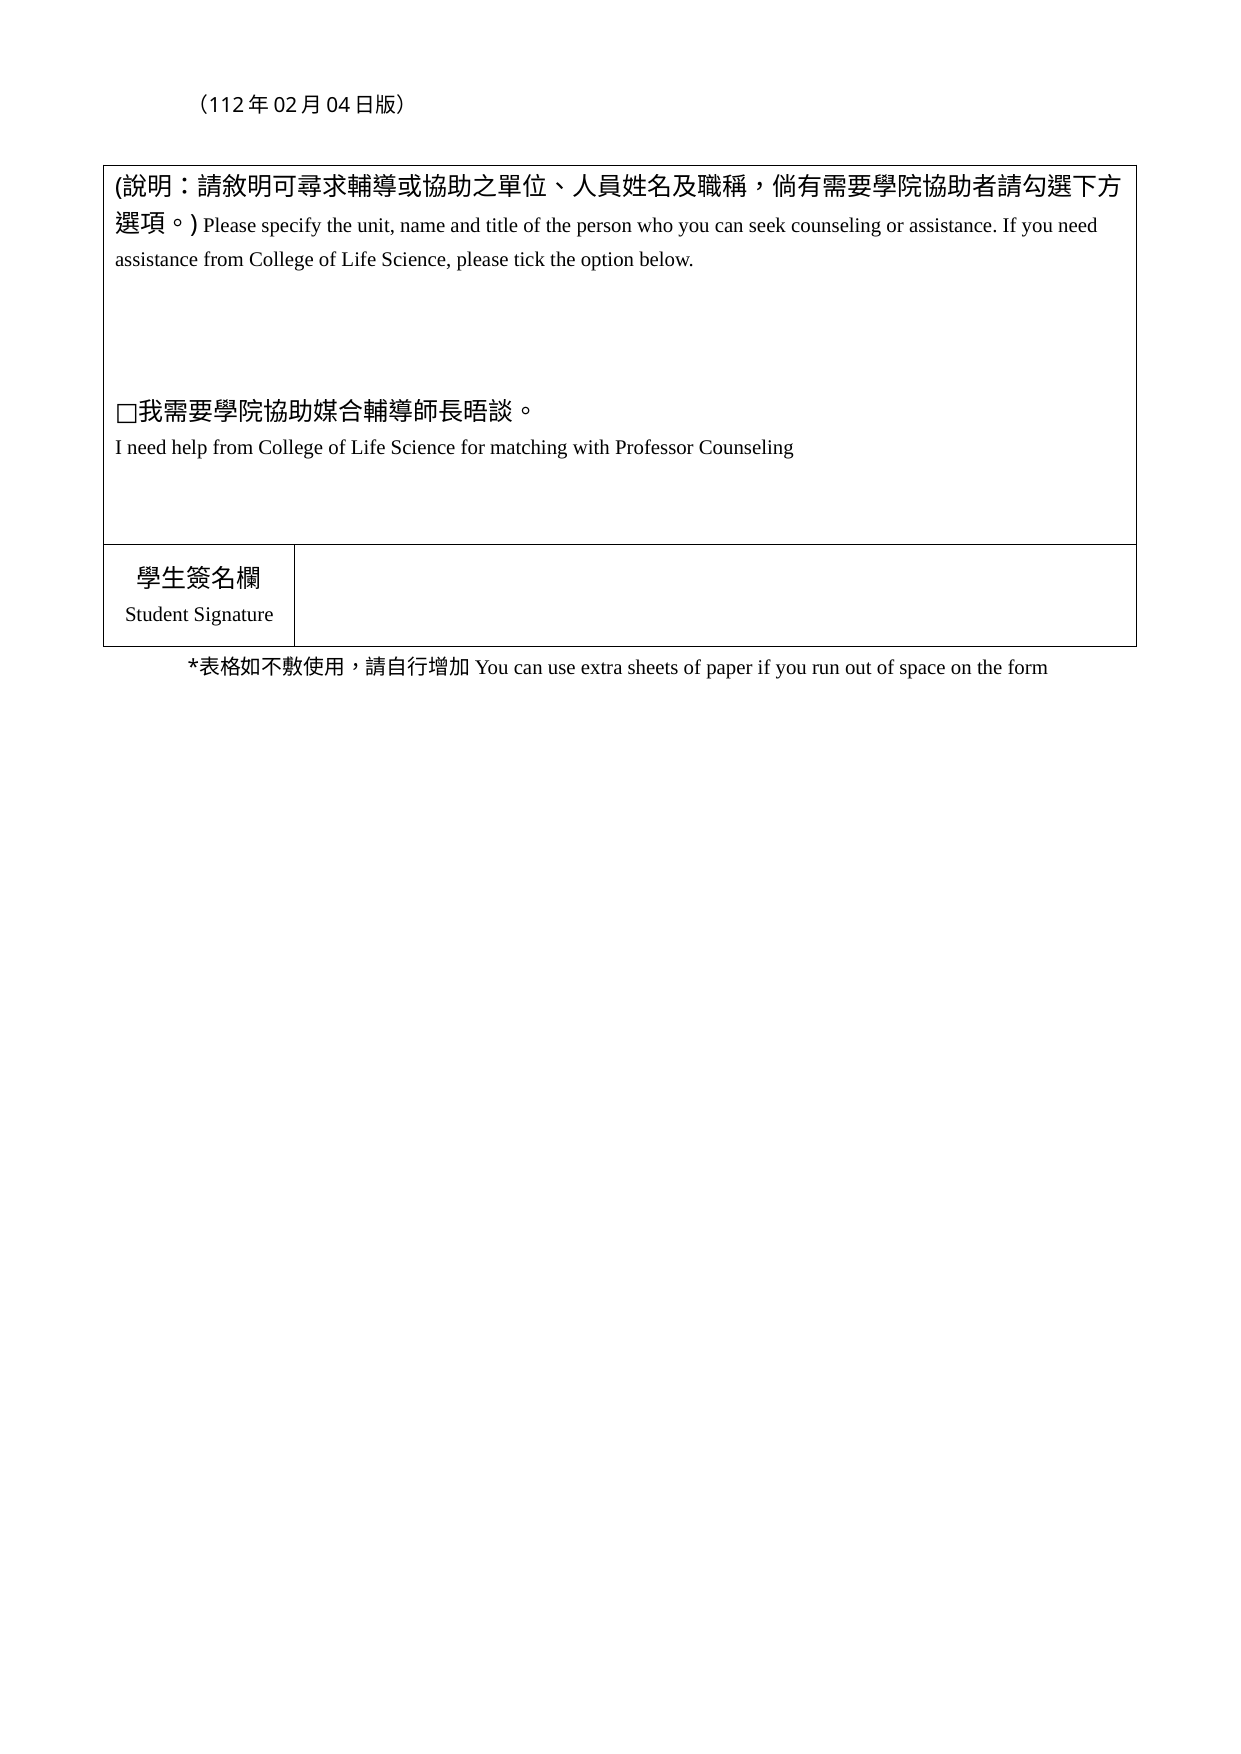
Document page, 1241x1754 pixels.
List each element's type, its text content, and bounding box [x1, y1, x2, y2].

table_cell (說明：請敘明可尋求輔導或協助之單位、人員姓名及職稱，倘有需要學院協助者請勾選下方選項。) Please specify the unit, name and title of the person who you can seek counseling or assistance. If you need assistance from College of Life Science, please tick the option below. □我需要學院協助媒合輔導師長晤談。 I need help from College of Life Science for matching with Professor Counseling [104, 166, 1136, 544]
text *表格如不敷使用，請自行增加 You can use extra sheets of paper if you run out of space on the form [187, 647, 1053, 684]
table_cell [295, 545, 1136, 646]
table_cell 學生簽名欄 Student Signature [104, 545, 294, 646]
